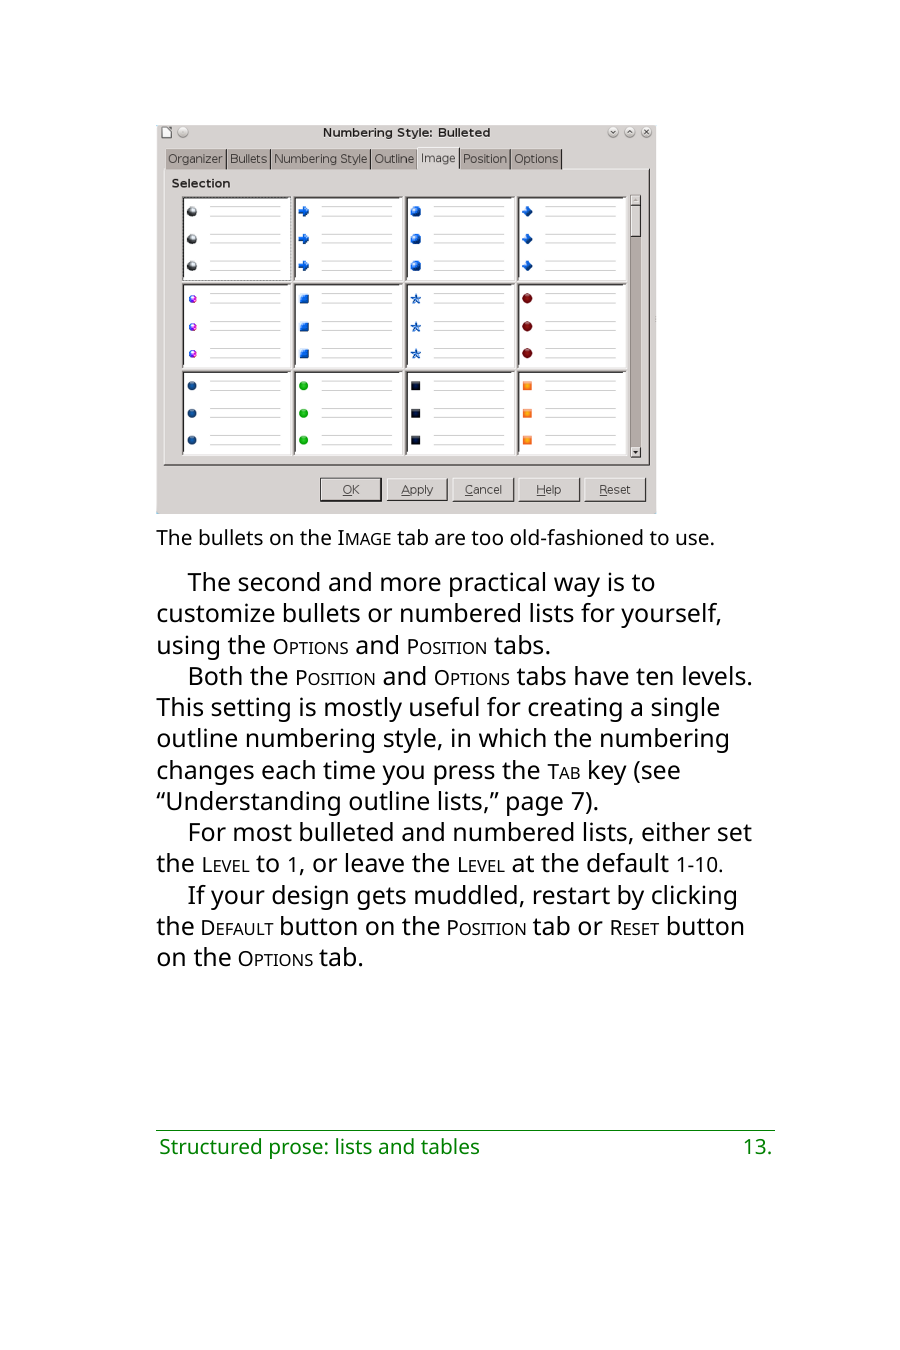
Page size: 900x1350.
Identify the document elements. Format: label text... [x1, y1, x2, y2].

table_header [156, 125, 775, 516]
text If your design gets muddled, restart by clicking the Default button on the Position tab or Reset button on the Options tab. [156, 879, 775, 973]
text Both the Position and Options tabs have ten levels. This setting is mostly useful for creating a single outline numbering style, in which the numbering changes each time you press the Tab key (see “Understanding outline lists,” page 6). [156, 660, 775, 817]
text For most bulleted and numbered lists, either set the Level to 1, or leave the Level at the default 1-10. [156, 817, 775, 879]
table_cell The bullets on the Image tab are too old-fashioned to use. [156, 516, 775, 551]
text The second and more practical way is to customize bullets or numbered lists for yourself, using the Options and Position tabs. [156, 567, 775, 660]
picture [156, 125, 657, 514]
